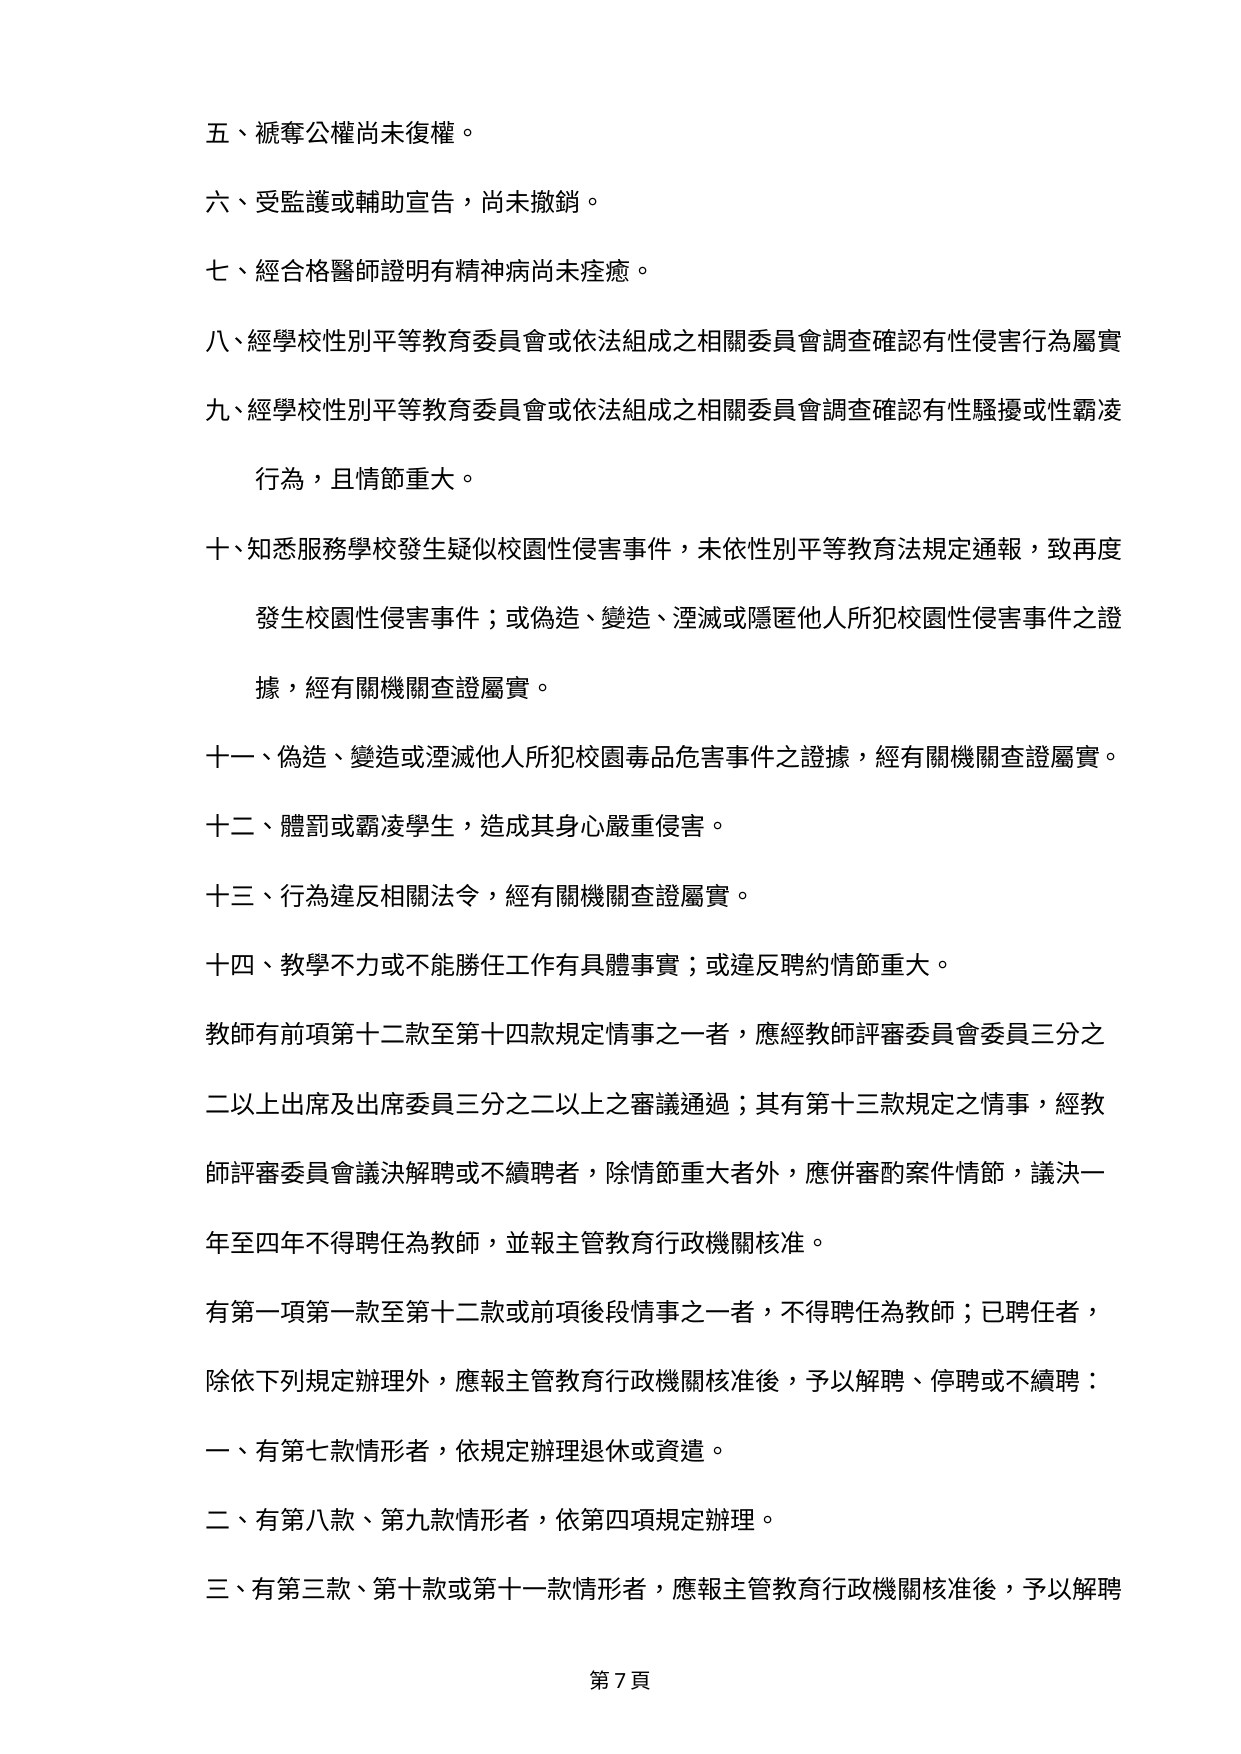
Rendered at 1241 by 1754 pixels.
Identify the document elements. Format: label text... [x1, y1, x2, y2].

text 十四、教學不力或不能勝任工作有具體事實；或違反聘約情節重大。 [118, 929, 1122, 998]
text 二、有第八款、第九款情形者，依第四項規定辦理。 [118, 1484, 1122, 1553]
text 一、有第七款情形者，依規定辦理退休或資遣。 [118, 1414, 1122, 1484]
text 十、知悉服務學校發生疑似校園性侵害事件，未依性別平等教育法規定通報，致再度 [143, 513, 1122, 582]
text 九、經學校性別平等教育委員會或依法組成之相關委員會調查確認有性騷擾或性霸凌行為，且情節重大。 [206, 374, 1122, 513]
text 五、褫奪公權尚未復權。 [118, 96, 1122, 166]
text 十二、體罰或霸凌學生，造成其身心嚴重侵害。 [118, 790, 1122, 859]
text 有第一項第一款至第十二款或前項後段情事之一者，不得聘任為教師；已聘任者，除依下列規定辦理外，應報主管教育行政機關核准後，予以解聘、停聘或不續聘： [206, 1276, 1122, 1414]
text 發生校園性侵害事件；或偽造、變造、湮滅或隱匿他人所犯校園性侵害事件之證據，經有關機關查證屬實。 [256, 582, 1122, 721]
text 十三、行為違反相關法令，經有關機關查證屬實。 [118, 859, 1122, 929]
text 教師有前項第十二款至第十四款規定情事之一者，應經教師評審委員會委員三分之二以上出席及出席委員三分之二以上之審議通過；其有第十三款規定之情事，經教師評審委員會議決解聘或不續聘者，除情節重大者外，應併審酌案件情節，議決一年至四年不得聘任為教師，並報主管教育行政機關核准。 [206, 998, 1122, 1276]
text 七、經合格醫師證明有精神病尚未痊癒。 [118, 235, 1122, 304]
text 三、有第三款、第十款或第十一款情形者，應報主管教育行政機關核准後，予以解聘。 [118, 1553, 1122, 1623]
text 八、經學校性別平等教育委員會或依法組成之相關委員會調查確認有性侵害行為屬實。 [206, 304, 1122, 374]
text 六、受監護或輔助宣告，尚未撤銷。 [118, 166, 1122, 235]
text 十一、偽造、變造或湮滅他人所犯校園毒品危害事件之證據，經有關機關查證屬實。 [118, 721, 1122, 790]
